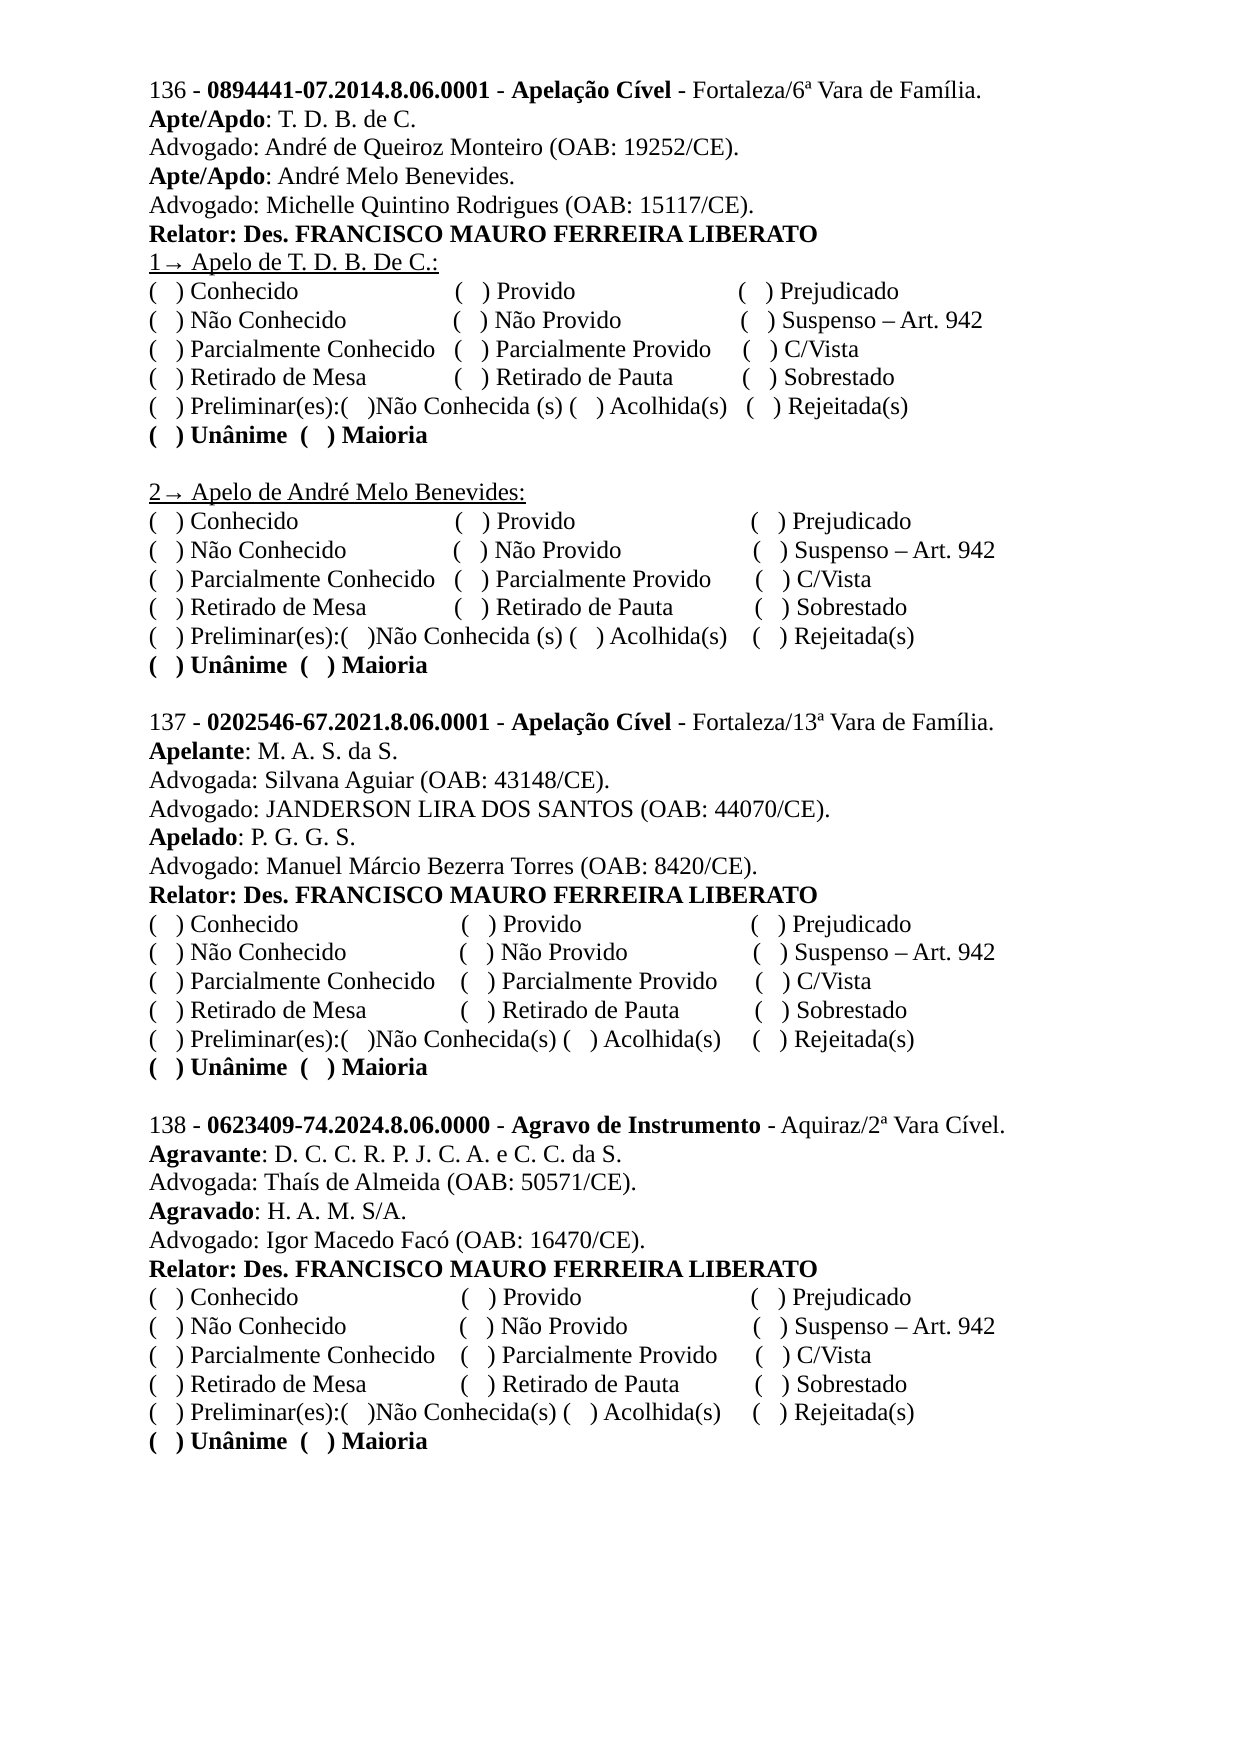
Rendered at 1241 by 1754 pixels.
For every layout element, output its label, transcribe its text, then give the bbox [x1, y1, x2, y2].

text ( ) Não Conhecido ( ) Não Provido ( ) Suspenso – Art. 942 [148, 937, 1158, 966]
text ( ) Parcialmente Conhecido ( ) Parcialmente Provido ( ) C/Vista [148, 564, 1158, 592]
text 138 - 0623409-74.2024.8.06.0000 - Agravo de Instrumento - Aquiraz/2ª Vara Cível. [148, 1110, 1141, 1139]
text Agravado: H. A. M. S/A. [148, 1196, 1141, 1225]
text Apelante: M. A. S. da S. [148, 736, 1141, 765]
text ( ) Retirado de Mesa ( ) Retirado de Pauta ( ) Sobrestado [148, 1369, 1158, 1397]
text 1→ Apelo de T. D. B. De C.: [148, 247, 1141, 276]
text Apte/Apdo: André Melo Benevides. [148, 161, 1141, 190]
text ( ) Unânime ( ) Maioria [148, 420, 1158, 449]
text ( ) Conhecido ( ) Provido ( ) Prejudicado [148, 276, 1141, 305]
text Advogado: Manuel Márcio Bezerra Torres (OAB: 8420/CE). [148, 851, 1141, 880]
text Agravante: D. C. C. R. P. J. C. A. e C. C. da S. [148, 1139, 1141, 1167]
text ( ) Parcialmente Conhecido ( ) Parcialmente Provido ( ) C/Vista [148, 1340, 1158, 1369]
text Advogado: Igor Macedo Facó (OAB: 16470/CE). [148, 1225, 1141, 1254]
text ( ) Parcialmente Conhecido ( ) Parcialmente Provido ( ) C/Vista [148, 334, 1158, 362]
text Advogado: JANDERSON LIRA DOS SANTOS (OAB: 44070/CE). [148, 794, 1141, 822]
text ( ) Preliminar(es):( )Não Conhecida(s) ( ) Acolhida(s) ( ) Rejeitada(s) [148, 1397, 1158, 1426]
text ( ) Preliminar(es):( )Não Conhecida(s) ( ) Acolhida(s) ( ) Rejeitada(s) [148, 1024, 1158, 1052]
text ( ) Conhecido ( ) Provido ( ) Prejudicado [148, 1282, 1141, 1311]
text Relator: Des. FRANCISCO MAURO FERREIRA LIBERATO [148, 1254, 1141, 1282]
text ( ) Preliminar(es):( )Não Conhecida (s) ( ) Acolhida(s) ( ) Rejeitada(s) [148, 391, 1158, 420]
text Advogada: Thaís de Almeida (OAB: 50571/CE). [148, 1167, 1141, 1196]
text 2→ Apelo de André Melo Benevides: [148, 477, 1141, 506]
text ( ) Parcialmente Conhecido ( ) Parcialmente Provido ( ) C/Vista [148, 966, 1158, 995]
text ( ) Conhecido ( ) Provido ( ) Prejudicado [148, 506, 1141, 535]
text ( ) Retirado de Mesa ( ) Retirado de Pauta ( ) Sobrestado [148, 362, 1158, 391]
text ( ) Não Conhecido ( ) Não Provido ( ) Suspenso – Art. 942 [148, 535, 1158, 564]
text ( ) Não Conhecido ( ) Não Provido ( ) Suspenso – Art. 942 [148, 1311, 1158, 1340]
text Apte/Apdo: T. D. B. de C. [148, 104, 1141, 132]
text ( ) Conhecido ( ) Provido ( ) Prejudicado [148, 909, 1141, 937]
text Advogado: André de Queiroz Monteiro (OAB: 19252/CE). [148, 132, 1141, 161]
text 137 - 0202546-67.2021.8.06.0001 - Apelação Cível - Fortaleza/13ª Vara de Família. [148, 707, 1141, 736]
text ( ) Preliminar(es):( )Não Conhecida (s) ( ) Acolhida(s) ( ) Rejeitada(s) [148, 621, 1158, 650]
text Advogado: Michelle Quintino Rodrigues (OAB: 15117/CE). [148, 190, 1141, 219]
text 136 - 0894441-07.2014.8.06.0001 - Apelação Cível - Fortaleza/6ª Vara de Família. [148, 75, 1141, 104]
text ( ) Não Conhecido ( ) Não Provido ( ) Suspenso – Art. 942 [148, 305, 1158, 334]
text ( ) Retirado de Mesa ( ) Retirado de Pauta ( ) Sobrestado [148, 592, 1158, 621]
text Relator: Des. FRANCISCO MAURO FERREIRA LIBERATO [148, 219, 1141, 247]
text ( ) Unânime ( ) Maioria [148, 650, 1158, 679]
text Relator: Des. FRANCISCO MAURO FERREIRA LIBERATO [148, 880, 1141, 909]
text Apelado: P. G. G. S. [148, 822, 1141, 851]
text Advogada: Silvana Aguiar (OAB: 43148/CE). [148, 765, 1141, 794]
text ( ) Unânime ( ) Maioria [148, 1426, 1158, 1455]
text ( ) Unânime ( ) Maioria [148, 1052, 1158, 1081]
text ( ) Retirado de Mesa ( ) Retirado de Pauta ( ) Sobrestado [148, 995, 1158, 1024]
